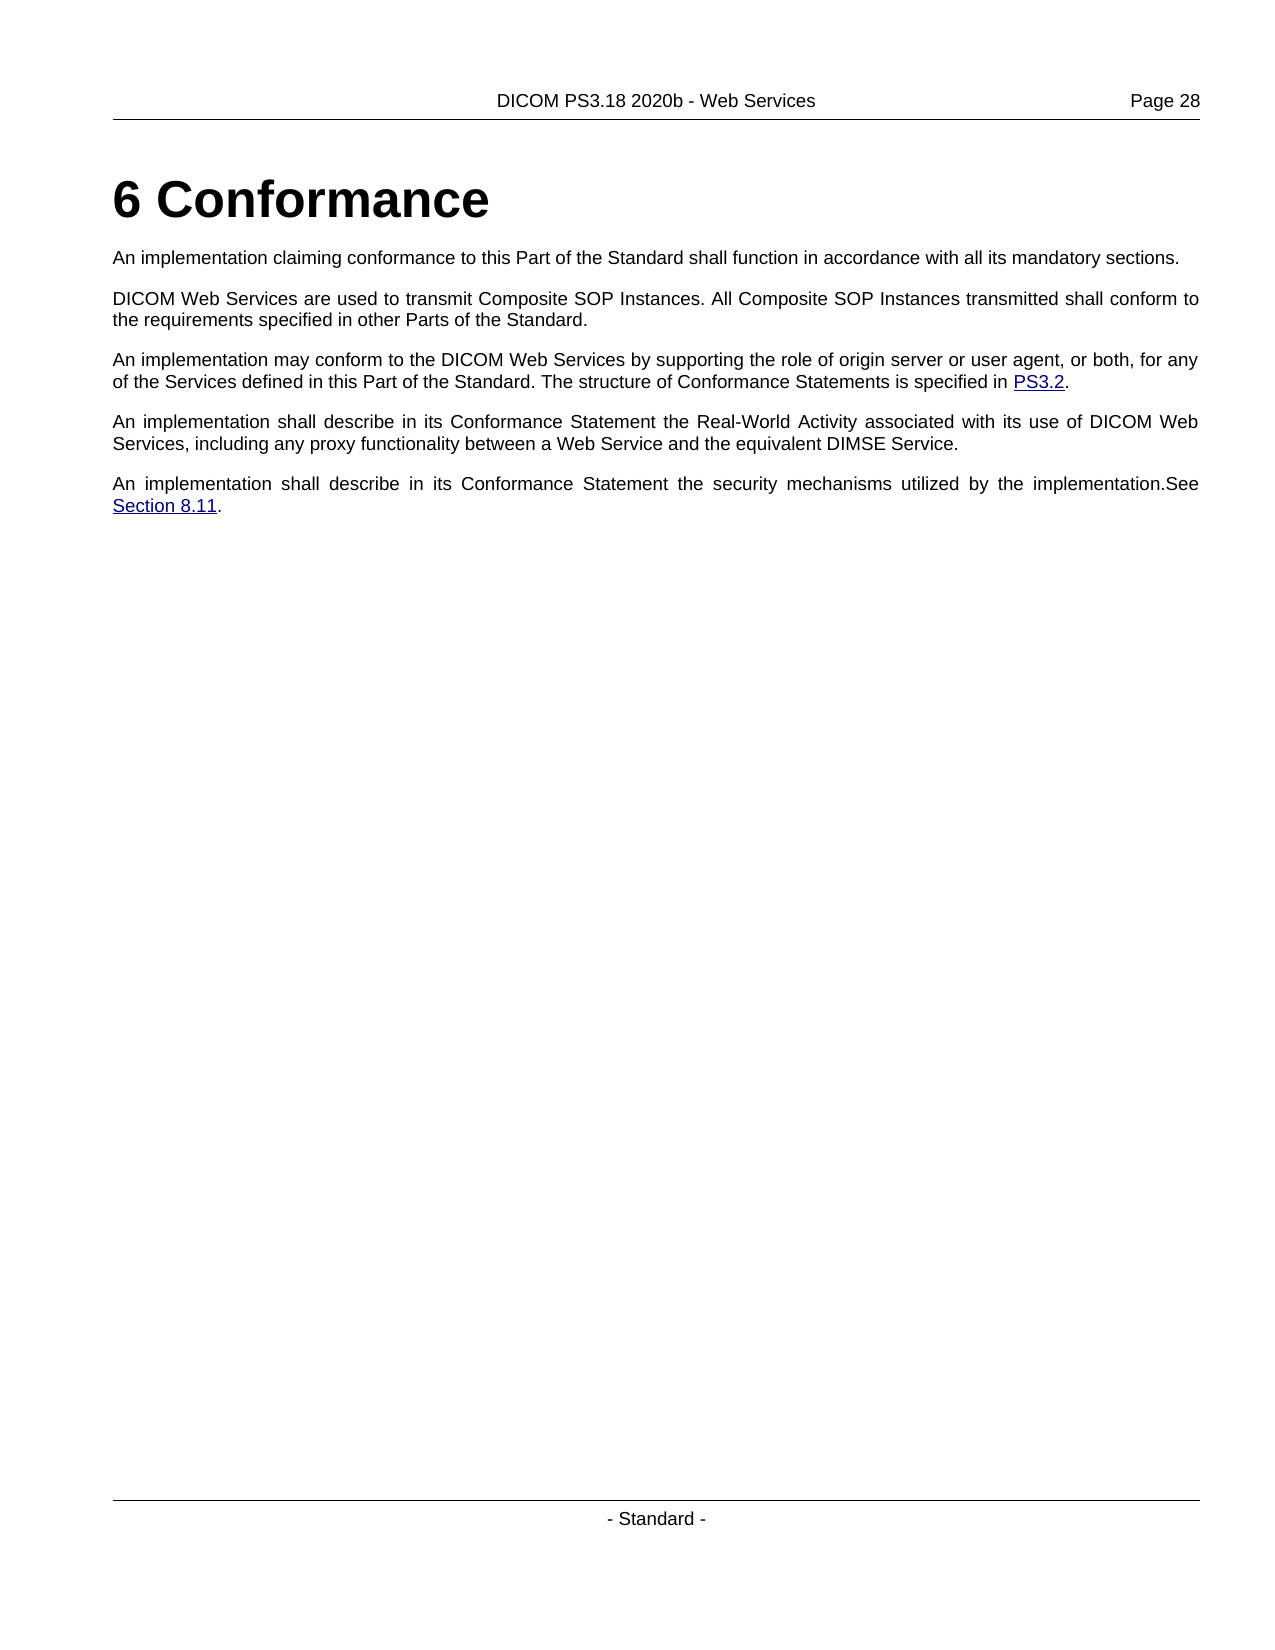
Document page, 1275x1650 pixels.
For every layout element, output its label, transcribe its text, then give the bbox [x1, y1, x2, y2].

text 6 Conformance [112, 169, 1200, 228]
text An implementation claiming conformance to this Part of the Standard shall function in accordance with all its mandatory sections. [112, 247, 1200, 269]
text An implementation shall describe in its Conformance Statement the security mechanisms utilized by the implementation.See Section 8.11. [112, 473, 1200, 516]
text An implementation shall describe in its Conformance Statement the Real-World Activity associated with its use of DICOM Web Services, including any proxy functionality between a Web Service and the equivalent DIMSE Service. [112, 411, 1200, 454]
text An implementation may conform to the DICOM Web Services by supporting the role of origin server or user agent, or both, for any of the Services defined in this Part of the Standard. The structure of Conformance Statements is specified in PS3.2. [112, 349, 1200, 392]
text DICOM Web Services are used to transmit Composite SOP Instances. All Composite SOP Instances transmitted shall conform to the requirements specified in other Parts of the Standard. [112, 287, 1200, 331]
